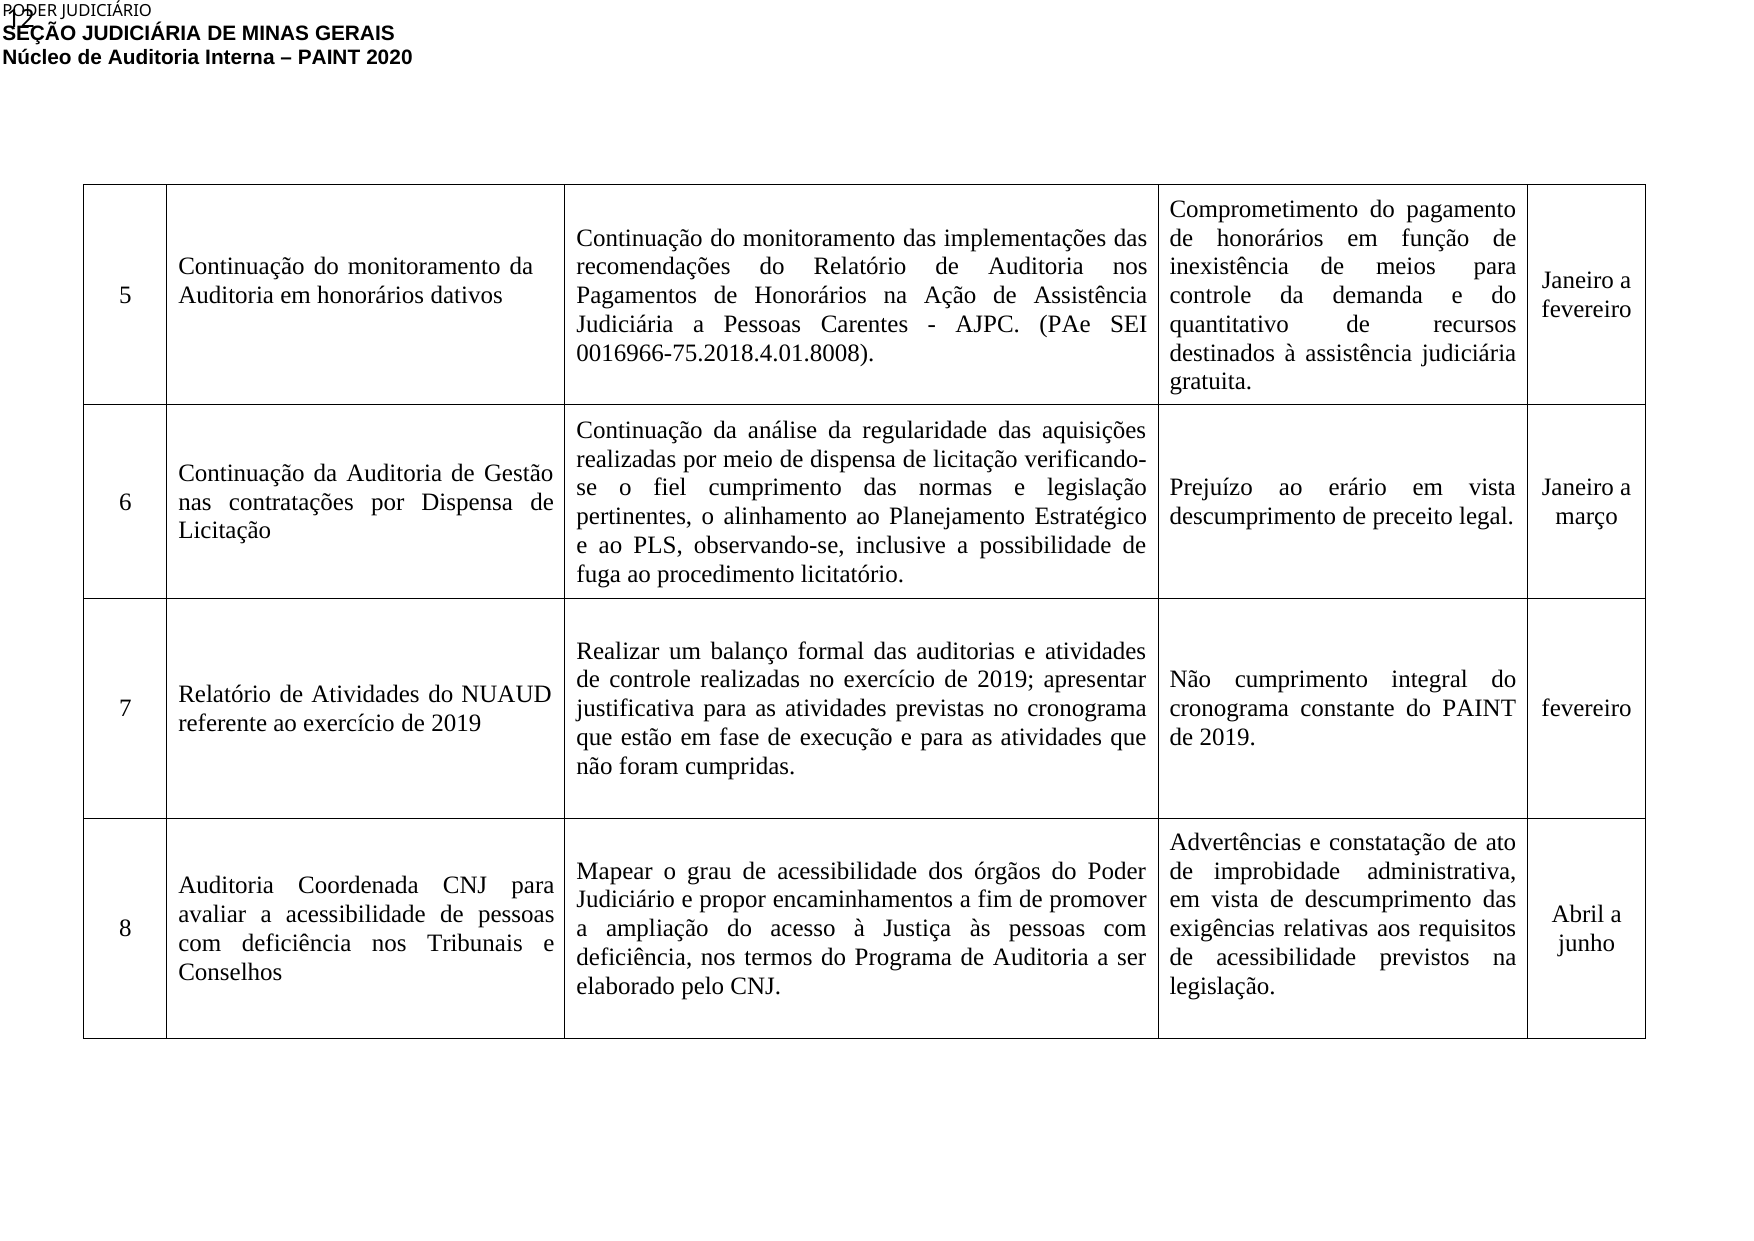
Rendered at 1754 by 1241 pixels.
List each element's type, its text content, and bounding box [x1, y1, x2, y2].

table_cell fevereiro [1528, 599, 1645, 818]
table_cell Continuação da análise da regularidade das aquisições realizadas por meio de dispensa de licitação verificando- se o fiel cumprimento das normas e legislação pertinentes, o alinhamento ao Planejamento Estratégico e ao PLS, observando-se, inclusive a possibilidade de fuga ao procedimento licitatório. [565, 405, 1158, 597]
table_cell Relatório de Atividades do NUAUD referente ao exercício de 2019 [167, 599, 564, 818]
table_header Comprometimento do pagamento de honorários em função de inexistência de meios para controle da demanda e do quantitativo de recursos destinados à assistência judiciária gratuita. [1159, 185, 1527, 404]
table_cell Mapear o grau de acessibilidade dos órgãos do Poder Judiciário e propor encaminhamentos a fim de promover a ampliação do acesso à Justiça às pessoas com deficiência, nos termos do Programa de Auditoria a ser elaborado pelo CNJ. [565, 819, 1158, 1038]
table_cell 7 [84, 599, 166, 818]
table_cell 8 [84, 819, 166, 1038]
table_cell Continuação da Auditoria de Gestão nas contratações por Dispensa de Licitação [167, 405, 564, 597]
table_header Janeiro a fevereiro [1528, 185, 1645, 404]
table_cell Auditoria Coordenada CNJ para avaliar a acessibilidade de pessoas com deficiência nos Tribunais e Conselhos [167, 819, 564, 1038]
table_cell Não cumprimento integral do cronograma constante do PAINT de 2019. [1159, 599, 1527, 818]
table_cell Advertências e constatação de ato de improbidade administrativa, em vista de descumprimento das exigências relativas aos requisitos de acessibilidade previstos na legislação. [1159, 819, 1527, 1038]
table_header Continuação do monitoramento das implementações das recomendações do Relatório de Auditoria nos Pagamentos de Honorários na Ação de Assistência Judiciária a Pessoas Carentes - AJPC. (PAe SEI 0016966-75.2018.4.01.8008). [565, 185, 1158, 404]
table_cell Prejuízo ao erário em vista descumprimento de preceito legal. [1159, 405, 1527, 597]
table_cell Janeiro a março [1528, 405, 1645, 597]
table_header 5 [84, 185, 166, 404]
table_cell 6 [84, 405, 166, 597]
table_cell Realizar um balanço formal das auditorias e atividades de controle realizadas no exercício de 2019; apresentar justificativa para as atividades previstas no cronograma que estão em fase de execução e para as atividades que não foram cumpridas. [565, 599, 1158, 818]
table_header Continuação do monitoramento da Auditoria em honorários dativos [167, 185, 564, 404]
table_cell Abril a junho [1528, 819, 1645, 1038]
